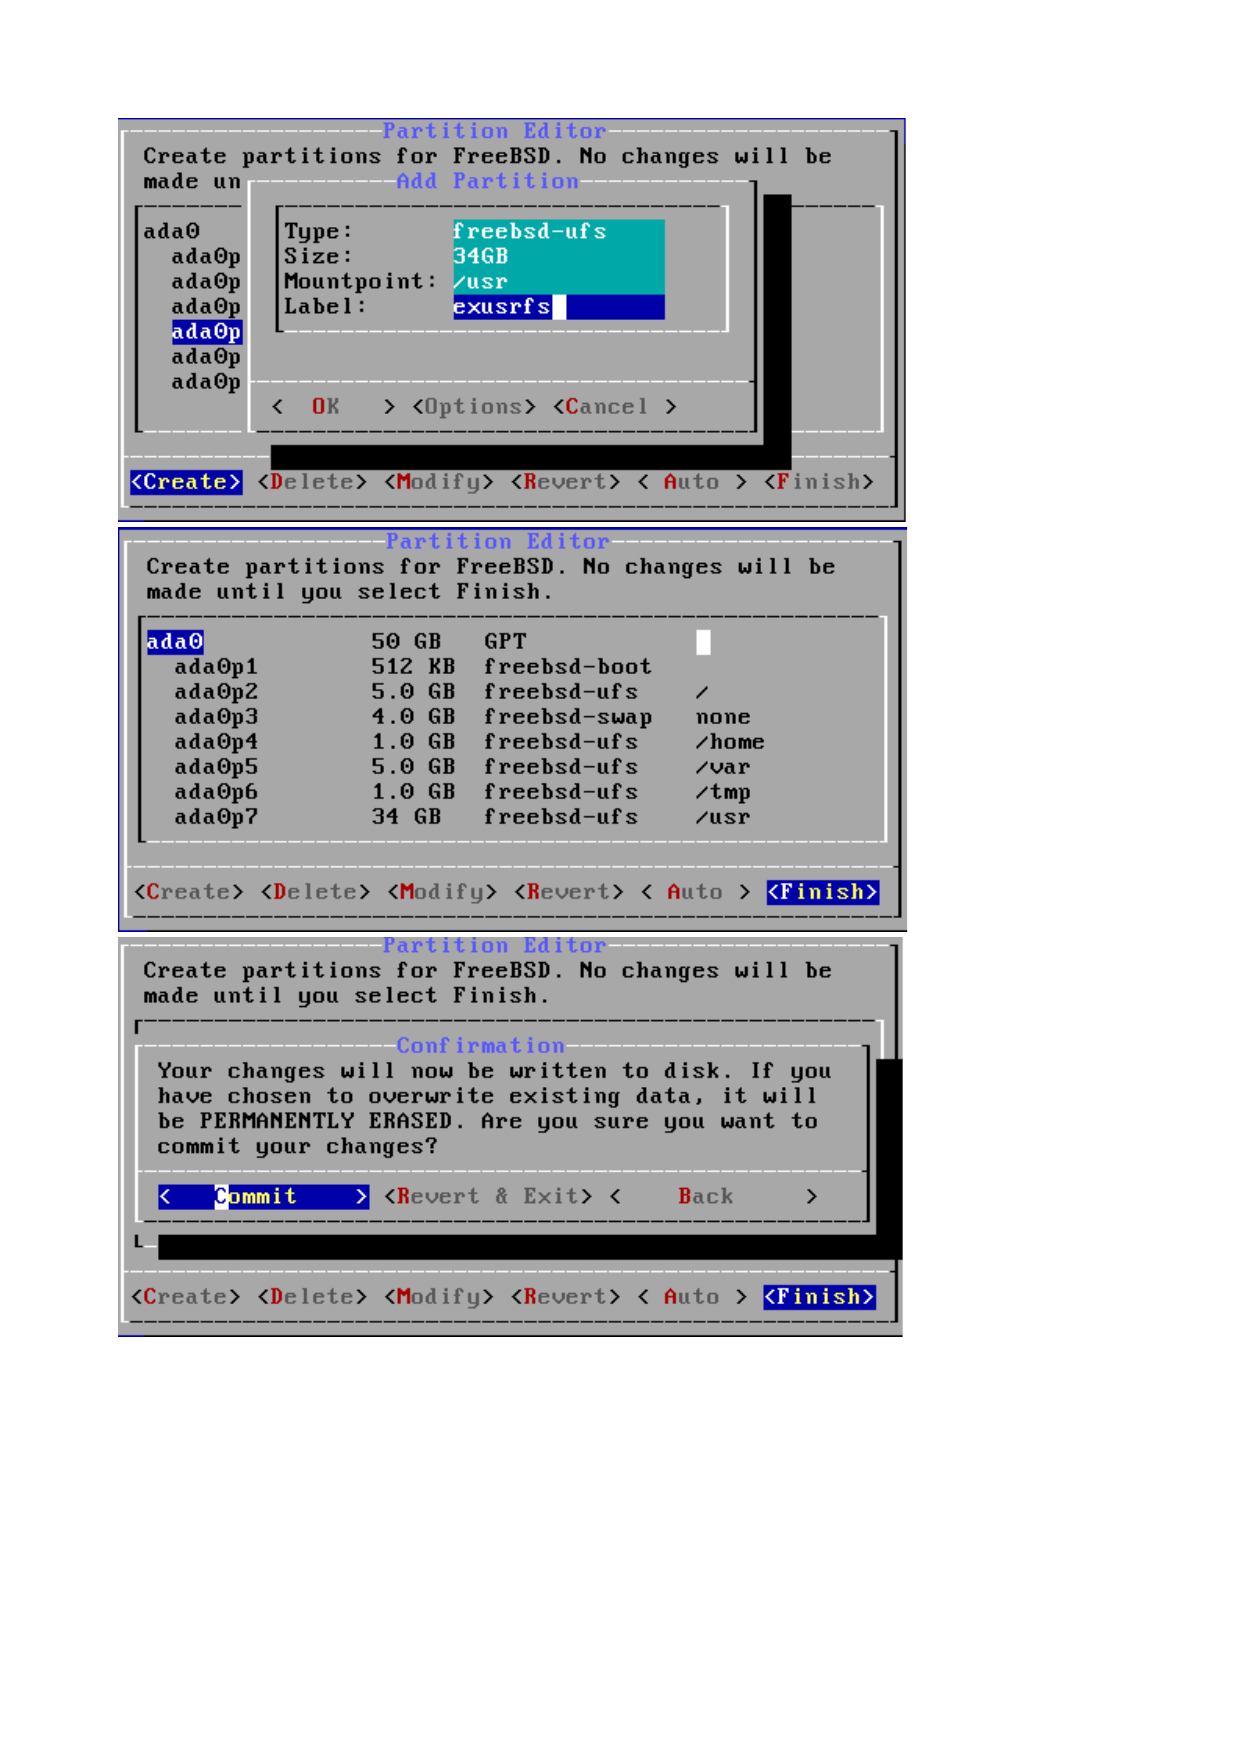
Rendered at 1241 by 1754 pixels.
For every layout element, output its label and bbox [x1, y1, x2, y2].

picture [118, 937, 903, 1337]
picture [118, 118, 906, 522]
picture [118, 527, 908, 932]
